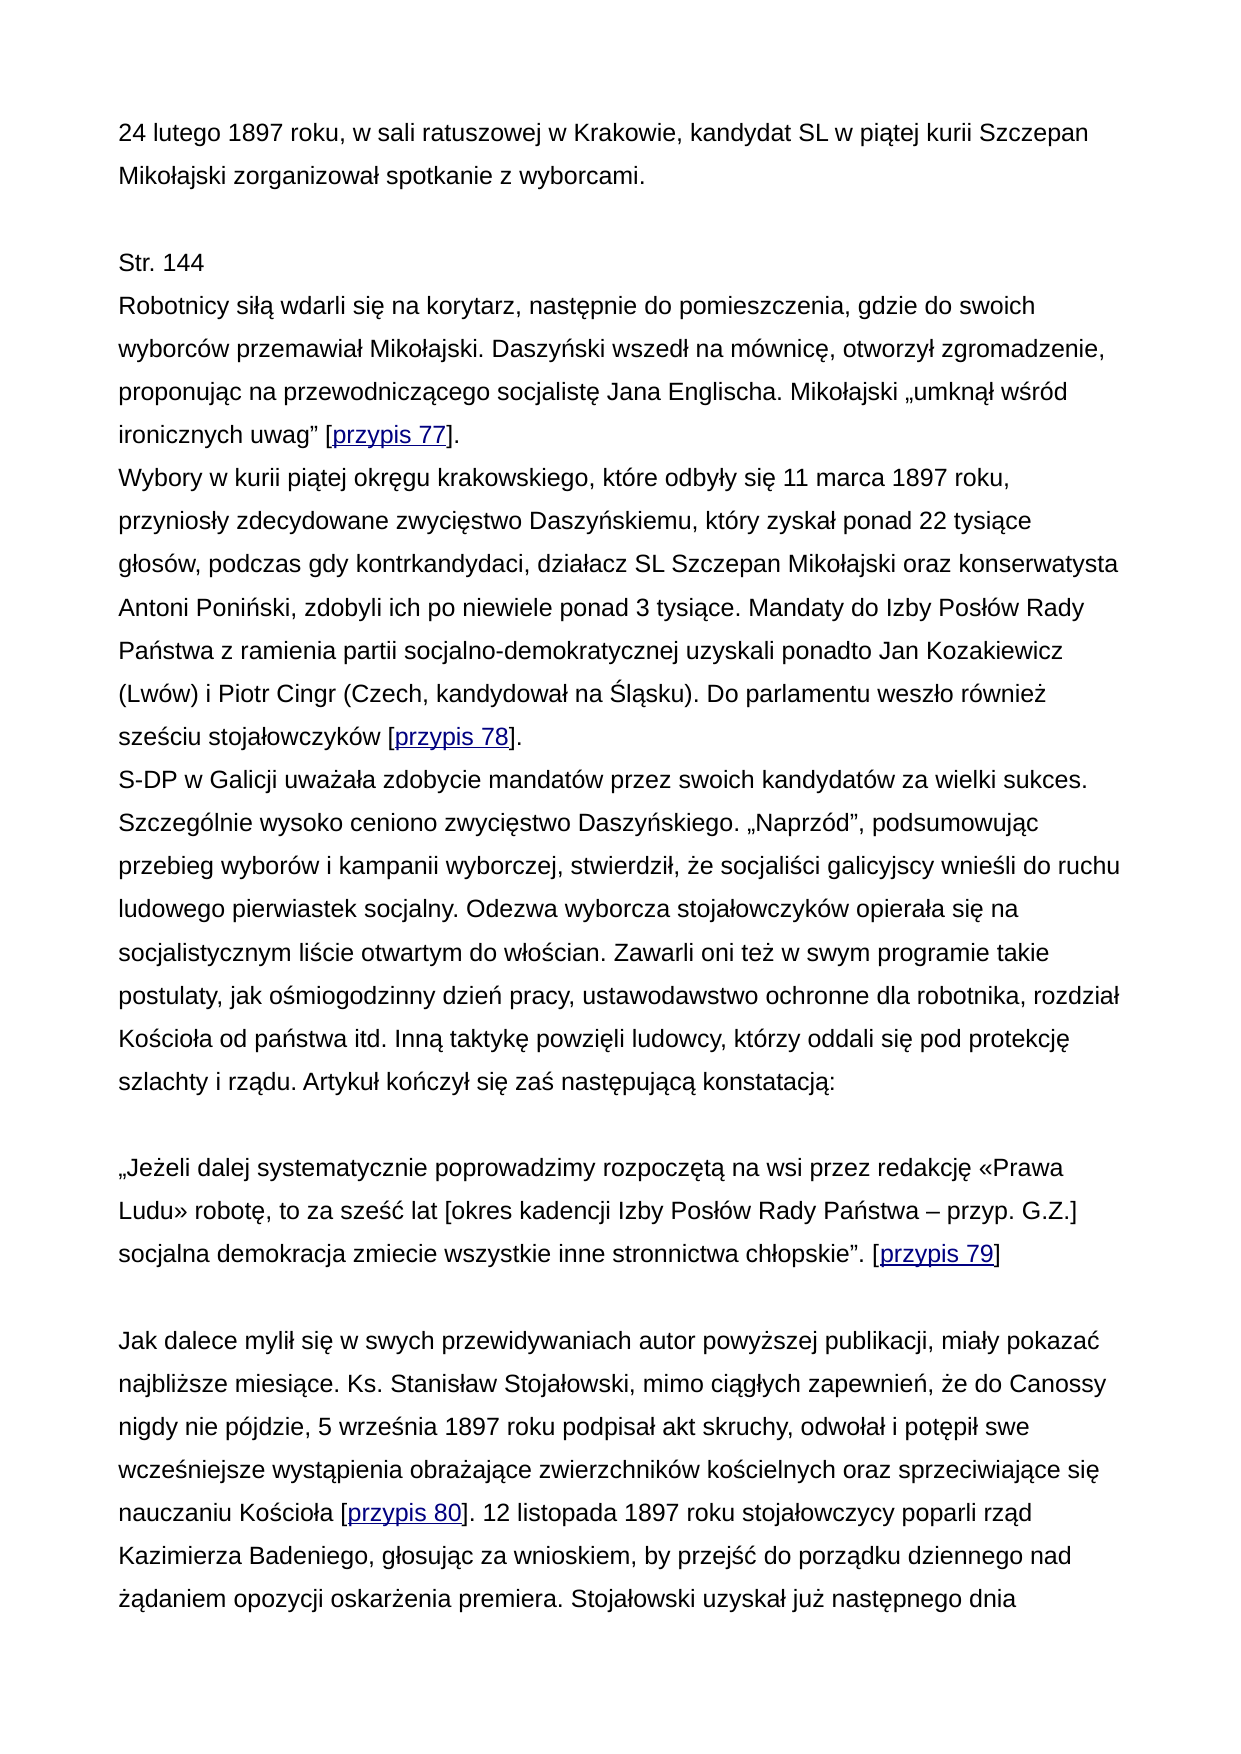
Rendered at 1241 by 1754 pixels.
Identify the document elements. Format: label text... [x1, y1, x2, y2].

text 24 lutego 1897 roku, w sali ratuszowej w Krakowie, kandydat SL w piątej kurii Szczepan Mikołajski zorganizował spotkanie z wyborcami. [118, 118, 1122, 190]
text S-DP w Galicji uważała zdobycie mandatów przez swoich kandydatów za wielki sukces. Szczególnie wysoko ceniono zwycięstwo Daszyńskiego. „Naprzód”, podsumowując przebieg wyborów i kampanii wyborczej, stwierdził, że socjaliści galicyjscy wnieśli do ruchu ludowego pierwiastek socjalny. Odezwa wyborcza stojałowczyków opierała się na socjalistycznym liście otwartym do włościan. Zawarli oni też w swym programie takie postulaty, jak ośmiogodzinny dzień pracy, ustawodawstwo ochronne dla robotnika, rozdział Kościoła od państwa itd. Inną taktykę powzięli ludowcy, którzy oddali się pod protekcję szlachty i rządu. Artykuł kończył się zaś następującą konstatacją: [118, 765, 1122, 1096]
text Wybory w kurii piątej okręgu krakowskiego, które odbyły się 11 marca 1897 roku, przyniosły zdecydowane zwycięstwo Daszyńskiemu, który zyskał ponad 22 tysiące głosów, podczas gdy kontrkandydaci, działacz SL Szczepan Mikołajski oraz konserwatysta Antoni Poniński, zdobyli ich po niewiele ponad 3 tysiące. Mandaty do Izby Posłów Rady Państwa z ramienia partii socjalno-demokratycznej uzyskali ponadto Jan Kozakiewicz (Lwów) i Piotr Cingr (Czech, kandydował na Śląsku). Do parlamentu weszło również sześciu stojałowczyków [przypis 78]. [118, 463, 1122, 751]
text Jak dalece mylił się w swych przewidywaniach autor powyższej publikacji, miały pokazać najbliższe miesiące. Ks. Stanisław Stojałowski, mimo ciągłych zapewnień, że do Canossy nigdy nie pójdzie, 5 września 1897 roku podpisał akt skruchy, odwołał i potępił swe wcześniejsze wystąpienia obrażające zwierzchników kościelnych oraz sprzeciwiające się nauczaniu Kościoła [przypis 80]. 12 listopada 1897 roku stojałowczycy poparli rząd Kazimierza Badeniego, głosując za wnioskiem, by przejść do porządku dziennego nad żądaniem opozycji oskarżenia premiera. Stojałowski uzyskał już następnego dnia [118, 1326, 1122, 1613]
text „Jeżeli dalej systematycznie poprowadzimy rozpoczętą na wsi przez redakcję «Prawa Ludu» robotę, to za sześć lat [okres kadencji Izby Posłów Rady Państwa – przyp. G.Z.] socjalna demokracja zmiecie wszystkie inne stronnictwa chłopskie”. [przypis 79] [118, 1153, 1122, 1268]
text Robotnicy siłą wdarli się na korytarz, następnie do pomieszczenia, gdzie do swoich wyborców przemawiał Mikołajski. Daszyński wszedł na mównicę, otworzył zgromadzenie, proponując na przewodniczącego socjalistę Jana Englischa. Mikołajski „umknął wśród ironicznych uwag” [przypis 77]. [118, 291, 1122, 449]
text Str. 144 [118, 247, 1122, 276]
